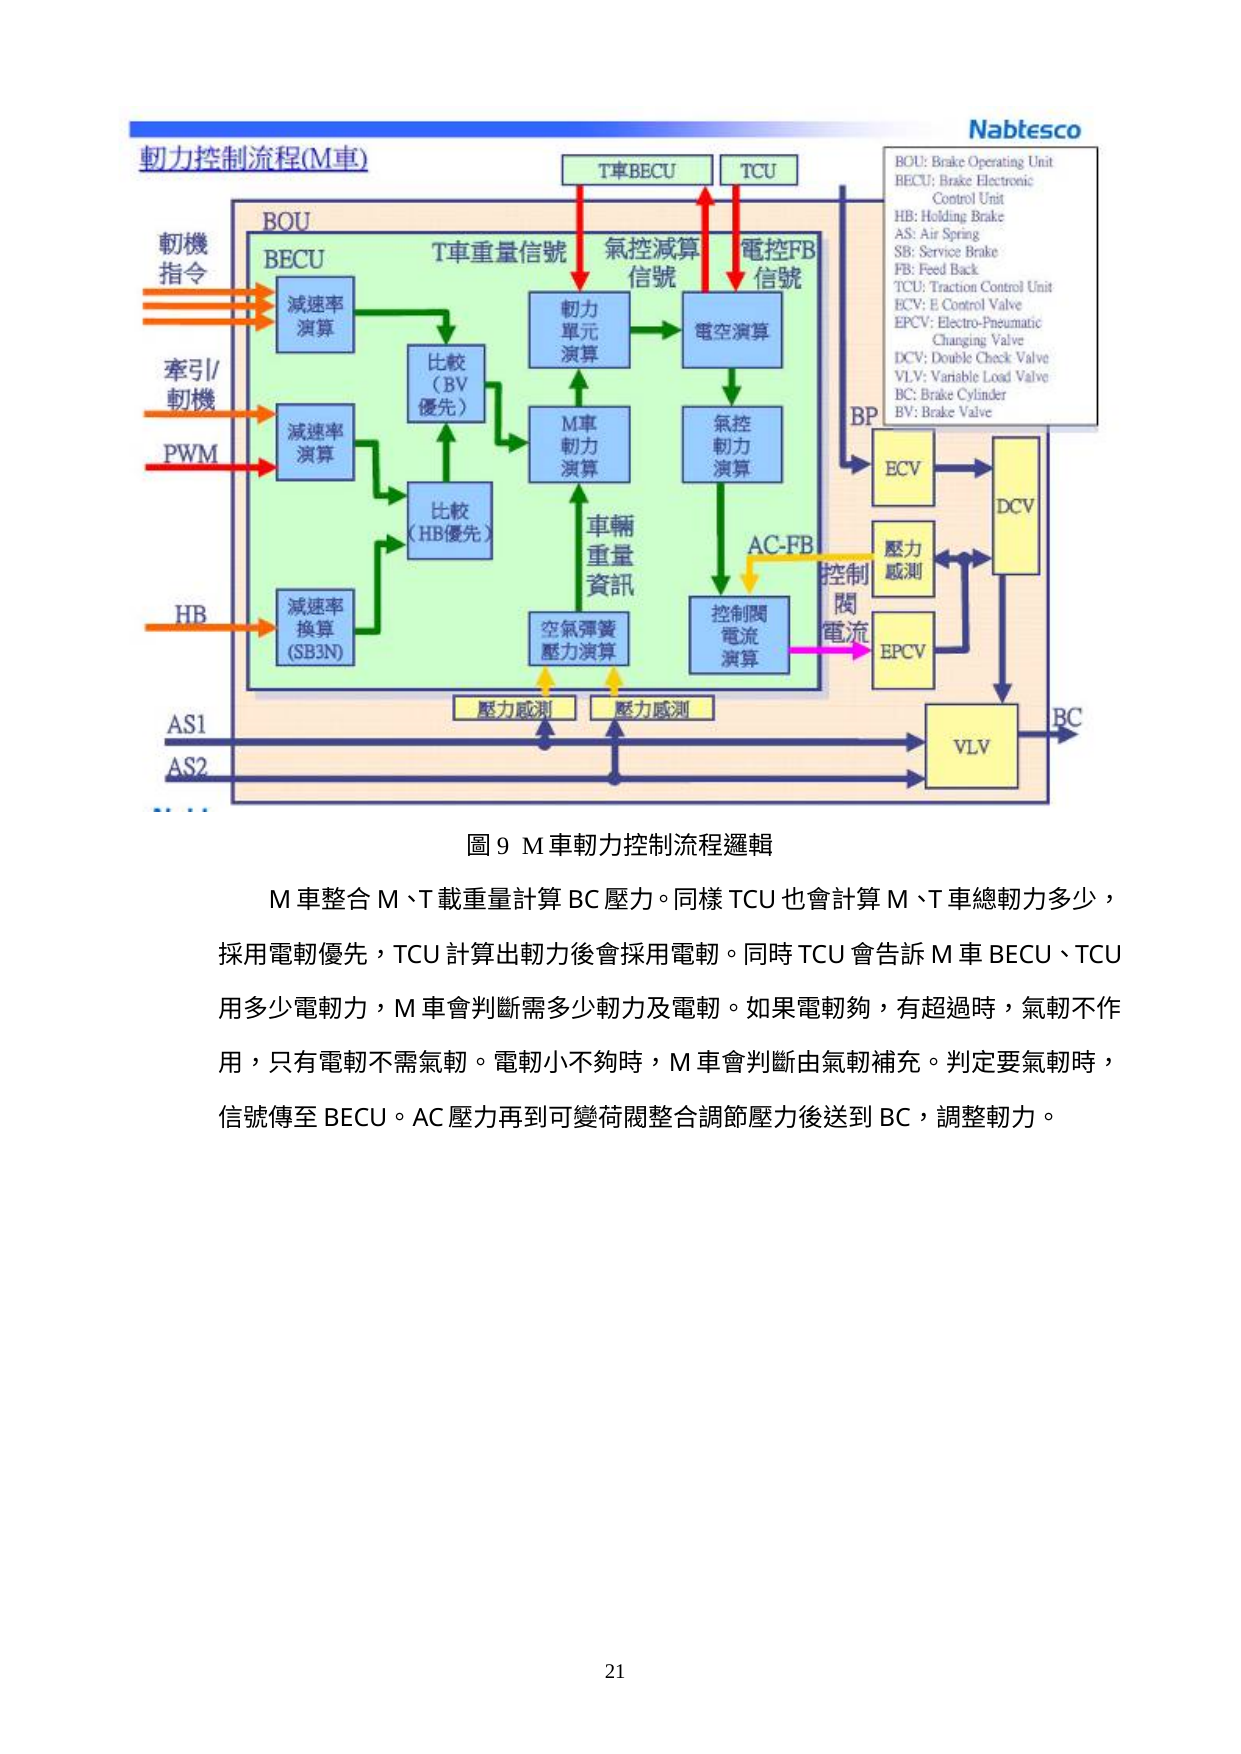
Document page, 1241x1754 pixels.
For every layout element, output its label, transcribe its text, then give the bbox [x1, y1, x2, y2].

text 圖9 M車軔力控制流程邏輯 [118, 825, 1122, 862]
text M車整合 M、T載重量計算BC壓力。同樣TCU也會計算M、T車總軔力多少，採用電軔優先，TCU計算出軔力後會採用電軔。同時TCU會告訴M車BECU、TCU用多少電軔力，M車會判斷需多少軔力及電軔。如果電軔夠，有超過時，氣軔不作用，只有電軔不需氣軔。電軔小不夠時，M車會判斷由氣軔補充。判定要氣軔時，信號傳至BECU。AC壓力再到可變荷閥整合調節壓力後送到BC，調整軔力。 [218, 880, 1122, 1133]
picture [118, 106, 1122, 812]
